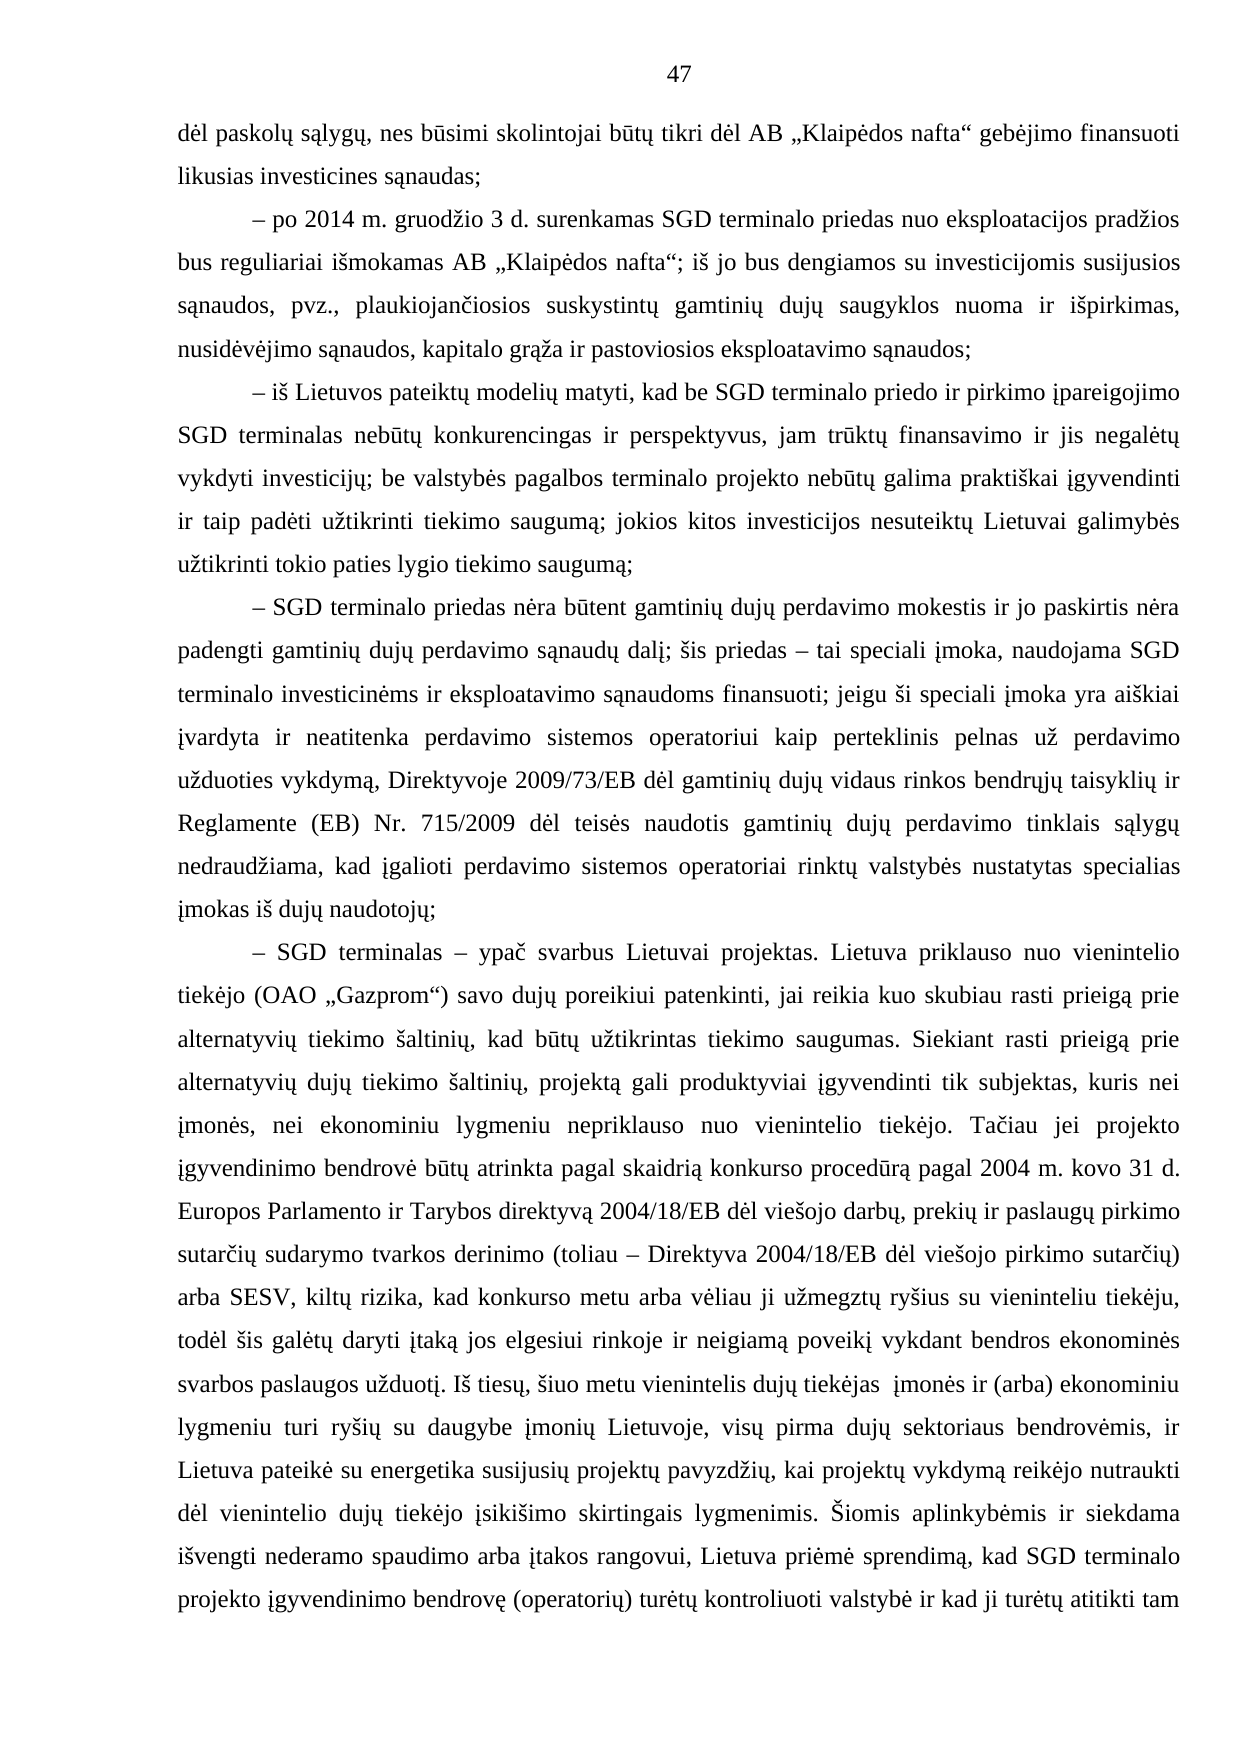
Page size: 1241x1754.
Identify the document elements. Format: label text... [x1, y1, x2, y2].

text – SGD terminalo priedas nėra būtent gamtinių dujų perdavimo mokestis ir jo paskirtis nėra padengti gamtinių dujų perdavimo sąnaudų dalį; šis priedas – tai speciali įmoka, naudojama SGD terminalo investicinėms ir eksploatavimo sąnaudoms finansuoti; jeigu ši speciali įmoka yra aiškiai įvardyta ir neatitenka perdavimo sistemos operatoriui kaip perteklinis pelnas už perdavimo užduoties vykdymą, Direktyvoje 2009/73/EB dėl gamtinių dujų vidaus rinkos bendrųjų taisyklių ir Reglamente (EB) Nr. 715/2009 dėl teisės naudotis gamtinių dujų perdavimo tinklais sąlygų nedraudžiama, kad įgalioti perdavimo sistemos operatoriai rinktų valstybės nustatytas specialias įmokas iš dujų naudotojų; [177, 592, 1181, 923]
text – po 2014 m. gruodžio 3 d. surenkamas SGD terminalo priedas nuo eksploatacijos pradžios bus reguliariai išmokamas AB „Klaipėdos nafta“; iš jo bus dengiamos su investicijomis susijusios sąnaudos, pvz., plaukiojančiosios suskystintų gamtinių dujų saugyklos nuoma ir išpirkimas, nusidėvėjimo sąnaudos, kapitalo grąža ir pastoviosios eksploatavimo sąnaudos; [177, 204, 1181, 362]
text – iš Lietuvos pateiktų modelių matyti, kad be SGD terminalo priedo ir pirkimo įpareigojimo SGD terminalas nebūtų konkurencingas ir perspektyvus, jam trūktų finansavimo ir jis negalėtų vykdyti investicijų; be valstybės pagalbos terminalo projekto nebūtų galima praktiškai įgyvendinti ir taip padėti užtikrinti tiekimo saugumą; jokios kitos investicijos nesuteiktų Lietuvai galimybės užtikrinti tokio paties lygio tiekimo saugumą; [177, 377, 1181, 578]
text – SGD terminalas – ypač svarbus Lietuvai projektas. Lietuva priklauso nuo vienintelio tiekėjo (OAO „Gazprom“) savo dujų poreikiui patenkinti, jai reikia kuo skubiau rasti prieigą prie alternatyvių tiekimo šaltinių, kad būtų užtikrintas tiekimo saugumas. Siekiant rasti prieigą prie alternatyvių dujų tiekimo šaltinių, projektą gali produktyviai įgyvendinti tik subjektas, kuris nei įmonės, nei ekonominiu lygmeniu nepriklauso nuo vienintelio tiekėjo. Tačiau jei projekto įgyvendinimo bendrovė būtų atrinkta pagal skaidrią konkurso procedūrą pagal 2004 m. kovo 31 d. Europos Parlamento ir Tarybos direktyvą 2004/18/EB dėl viešojo darbų, prekių ir paslaugų pirkimo sutarčių sudarymo tvarkos derinimo (toliau – Direktyva 2004/18/EB dėl viešojo pirkimo sutarčių) arba SESV, kiltų rizika, kad konkurso metu arba vėliau ji užmegztų ryšius su vieninteliu tiekėju, todėl šis galėtų daryti įtaką jos elgesiui rinkoje ir neigiamą poveikį vykdant bendros ekonominės svarbos paslaugos užduotį. Iš tiesų, šiuo metu vienintelis dujų tiekėjas įmonės ir (arba) ekonominiu lygmeniu turi ryšių su daugybe įmonių Lietuvoje, visų pirma dujų sektoriaus bendrovėmis, ir Lietuva pateikė su energetika susijusių projektų pavyzdžių, kai projektų vykdymą reikėjo nutraukti dėl vienintelio dujų tiekėjo įsikišimo skirtingais lygmenimis. Šiomis aplinkybėmis ir siekdama išvengti nederamo spaudimo arba įtakos rangovui, Lietuva priėmė sprendimą, kad SGD terminalo projekto įgyvendinimo bendrovę (operatorių) turėtų kontroliuoti valstybė ir kad ji turėtų atitikti tam [177, 937, 1181, 1613]
text dėl paskolų sąlygų, nes būsimi skolintojai būtų tikri dėl AB „Klaipėdos nafta“ gebėjimo finansuoti likusias investicines sąnaudas; [177, 118, 1181, 190]
